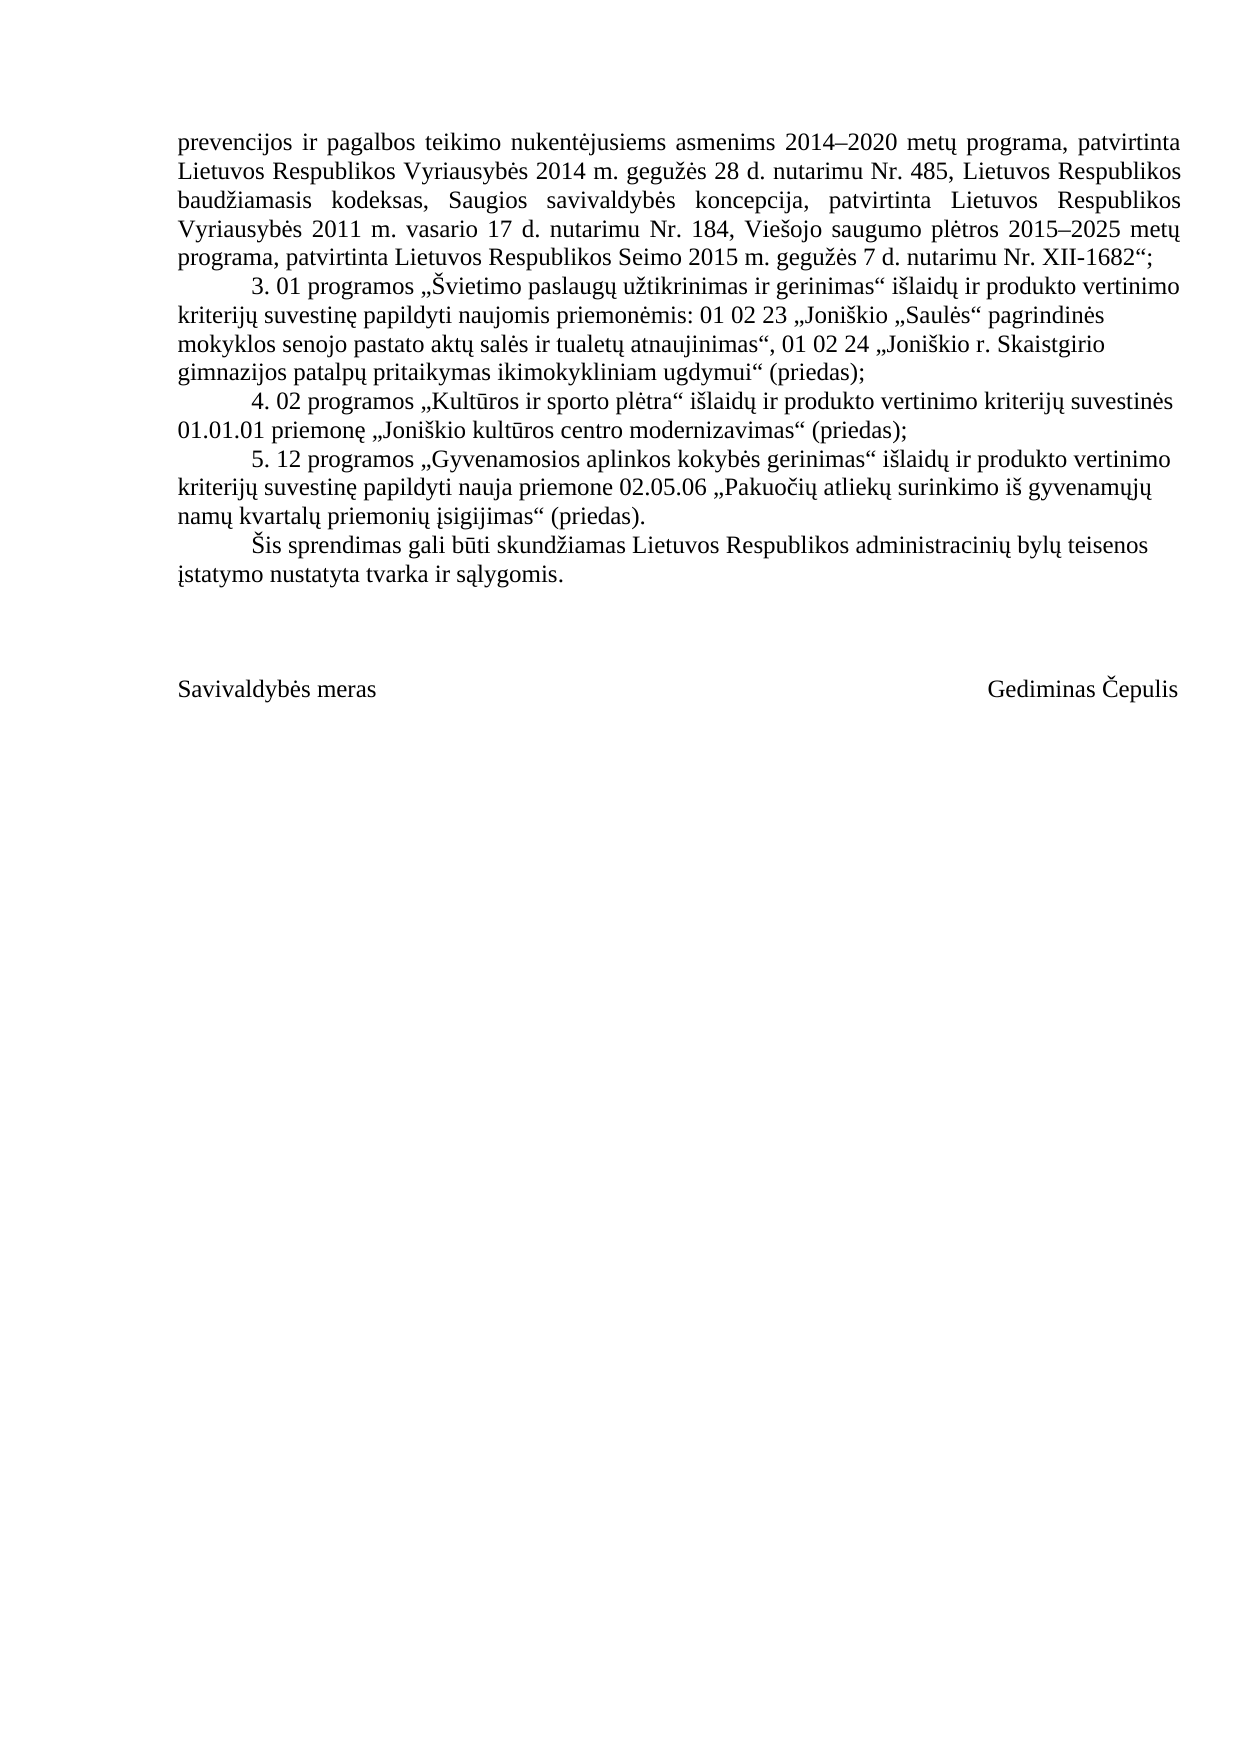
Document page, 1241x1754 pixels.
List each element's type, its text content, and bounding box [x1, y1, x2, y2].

text Šis sprendimas gali būti skundžiamas Lietuvos Respublikos administracinių bylų teisenos įstatymo nustatyta tvarka ir sąlygomis. [177, 530, 1181, 587]
text Savivaldybės meras Gediminas Čepulis [177, 674, 1181, 702]
text 4. 02 programos „Kultūros ir sporto plėtra“ išlaidų ir produkto vertinimo kriterijų suvestinės 01.01.01 priemonę „Joniškio kultūros centro modernizavimas“ (priedas); [177, 386, 1181, 444]
text 3. 01 programos „Švietimo paslaugų užtikrinimas ir gerinimas“ išlaidų ir produkto vertinimo kriterijų suvestinę papildyti naujomis priemonėmis: 01 02 23 „Joniškio „Saulės“ pagrindinės mokyklos senojo pastato aktų salės ir tualetų atnaujinimas“, 01 02 24 „Joniškio r. Skaistgirio gimnazijos patalpų pritaikymas ikimokykliniam ugdymui“ (priedas); [177, 271, 1181, 386]
text 5. 12 programos „Gyvenamosios aplinkos kokybės gerinimas“ išlaidų ir produkto vertinimo kriterijų suvestinę papildyti nauja priemone 02.05.06 „Pakuočių atliekų surinkimo iš gyvenamųjų namų kvartalų priemonių įsigijimas“ (priedas). [177, 444, 1181, 530]
text prevencijos ir pagalbos teikimo nukentėjusiems asmenims 2014–2020 metų programa, patvirtinta Lietuvos Respublikos Vyriausybės 2014 m. gegužės 28 d. nutarimu Nr. 485, Lietuvos Respublikos baudžiamasis kodeksas, Saugios savivaldybės koncepcija, patvirtinta Lietuvos Respublikos Vyriausybės 2011 m. vasario 17 d. nutarimu Nr. 184, Viešojo saugumo plėtros 2015–2025 metų programa, patvirtinta Lietuvos Respublikos Seimo 2015 m. gegužės 7 d. nutarimu Nr. XII-1682“; [177, 127, 1181, 271]
